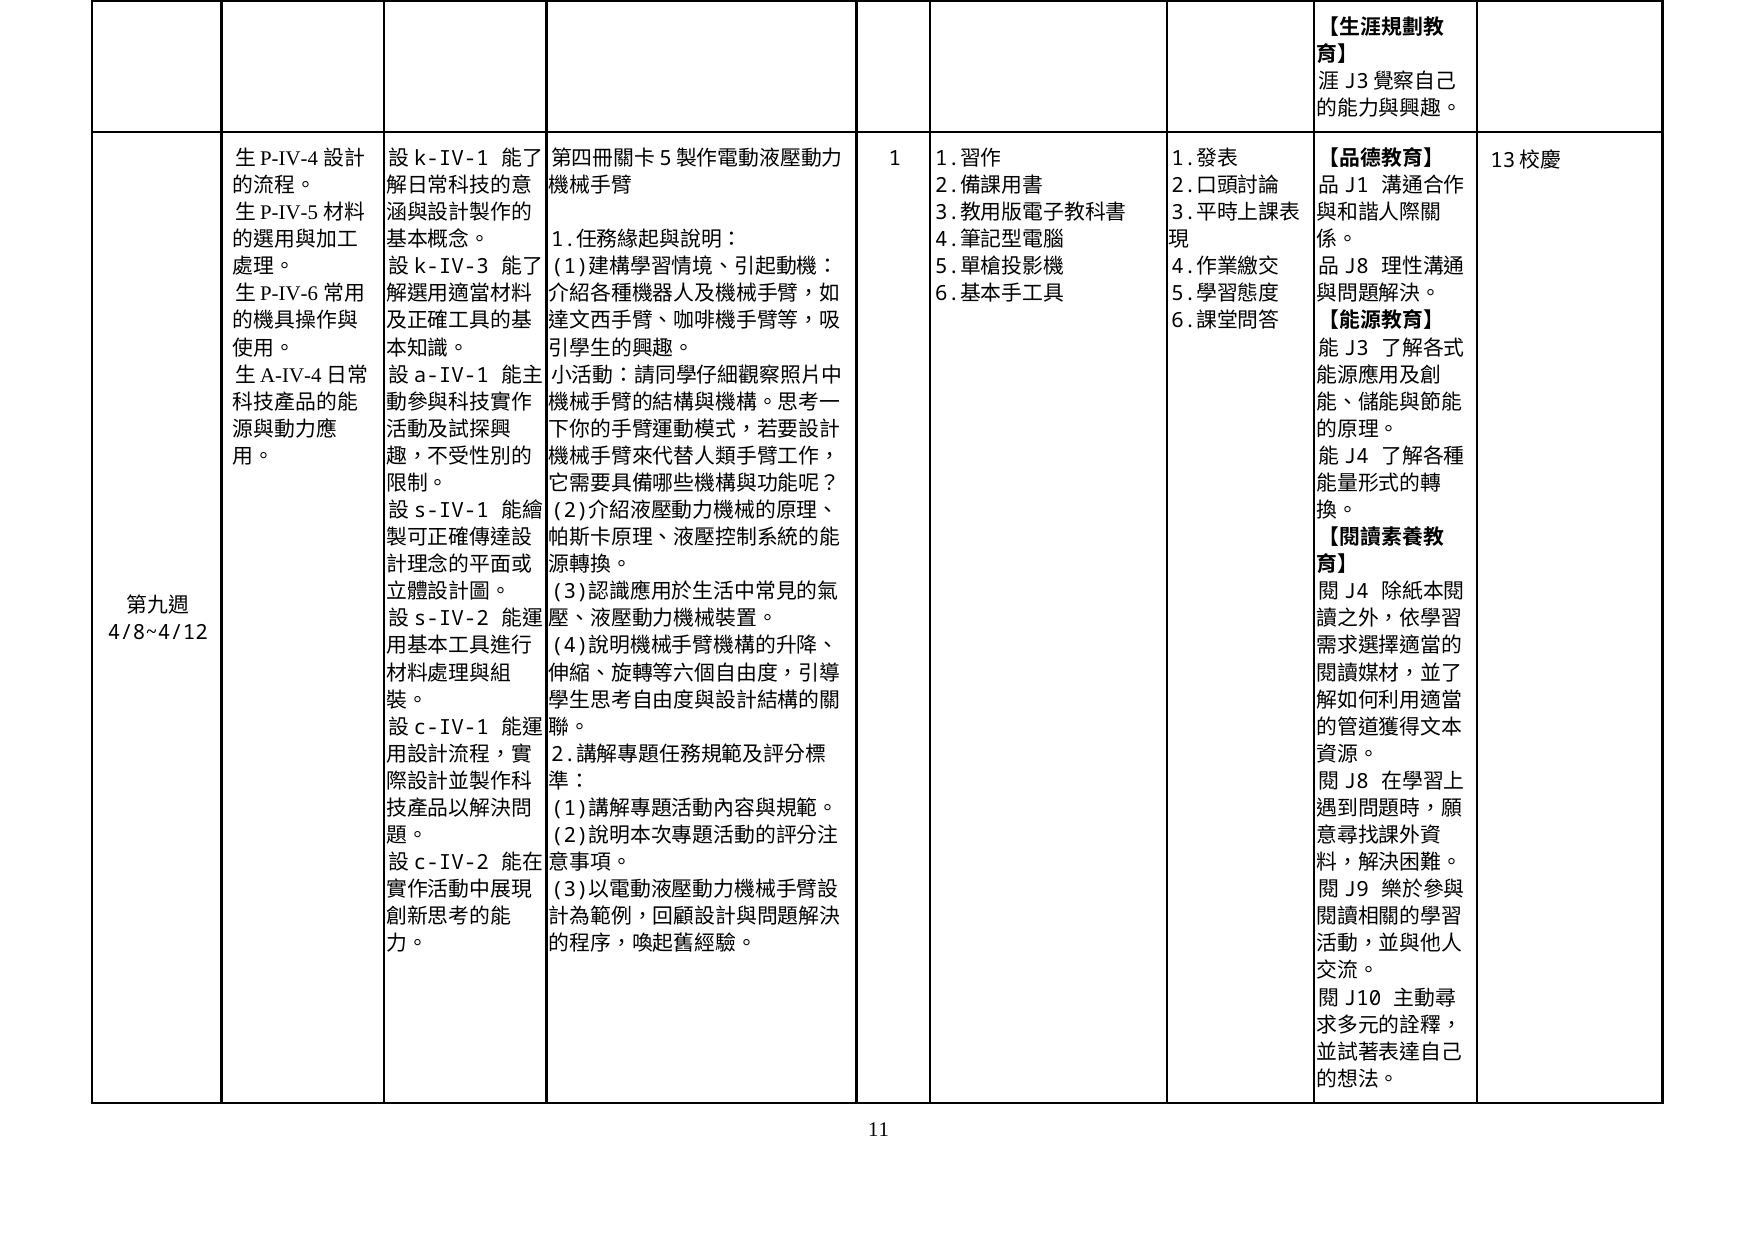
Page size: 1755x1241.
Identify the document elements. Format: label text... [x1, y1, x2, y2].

table_cell 第四冊關卡5製作電動液壓動力機械手臂 1.任務緣起與說明： (1)建構學習情境、引起動機：介紹各種機器人及機械手臂，如達文西手臂、咖啡機手臂等，吸引學生的興趣。 小活動：請同學仔細觀察照片中機械手臂的結構與機構。思考一下你的手臂運動模式，若要設計機械手臂來代替人類手臂工作，它需要具備哪些機構與功能呢？ (2)介紹液壓動力機械的原理、帕斯卡原理、液壓控制系統的能源轉換。 (3)認識應用於生活中常見的氣壓、液壓動力機械裝置。 (4)說明機械手臂機構的升降、伸縮、旋轉等六個自由度，引導學生思考自由度與設計結構的關聯。 2.講解專題任務規範及評分標準： (1)講解專題活動內容與規範。 (2)說明本次專題活動的評分注意事項。 (3)以電動液壓動力機械手臂設計為範例，回顧設計與問題解決的程序，喚起舊經驗。 [548, 133, 855, 1102]
table_cell 1 [858, 133, 929, 1102]
table_cell 【生涯規劃教育】 涯J3覺察自己的能力與興趣。 [1315, 2, 1476, 131]
table_cell 第九週 4/8~4/12 [93, 133, 220, 1102]
table_cell [223, 2, 383, 131]
table_cell 生P-IV-4 設計的流程。 生P-IV-5 材料的選用與加工處理。 生P-IV-6 常用的機具操作與使用。 生A-IV-4 日常科技產品的能源與動力應用。 [223, 133, 383, 1102]
table_cell [1168, 2, 1313, 131]
table_cell [548, 2, 855, 131]
table_cell [93, 2, 220, 131]
table_cell [931, 2, 1166, 131]
table_cell [1478, 2, 1661, 131]
table_cell [858, 2, 929, 131]
table_cell 13校慶 [1478, 133, 1661, 1102]
table_cell 1.習作 2.備課用書 3.教用版電子教科書 4.筆記型電腦 5.單槍投影機 6.基本手工具 [931, 133, 1166, 1102]
table_cell 【品德教育】 品J1 溝通合作與和諧人際關係。 品J8 理性溝通與問題解決。 【能源教育】 能J3 了解各式能源應用及創能、儲能與節能的原理。 能J4 了解各種能量形式的轉換。 【閱讀素養教育】 閱J4 除紙本閱讀之外，依學習需求選擇適當的閱讀媒材，並了解如何利用適當的管道獲得文本資源。 閱J8 在學習上遇到問題時，願意尋找課外資料，解決困難。 閱J9 樂於參與閱讀相關的學習活動，並與他人交流。 閱J10 主動尋求多元的詮釋，並試著表達自己的想法。 [1315, 133, 1476, 1102]
table_cell 設k-IV-1 能了解日常科技的意涵與設計製作的基本概念。 設k-IV-3 能了解選用適當材料及正確工具的基本知識。 設a-IV-1 能主動參與科技實作活動及試探興趣，不受性別的限制。 設s-IV-1 能繪製可正確傳達設計理念的平面或立體設計圖。 設s-IV-2 能運用基本工具進行材料處理與組裝。 設c-IV-1 能運用設計流程，實際設計並製作科技產品以解決問題。 設c-IV-2 能在實作活動中展現創新思考的能力。 [385, 133, 545, 1102]
table_cell 1.發表 2.口頭討論 3.平時上課表現 4.作業繳交 5.學習態度 6.課堂問答 [1168, 133, 1313, 1102]
table_cell [385, 2, 545, 131]
